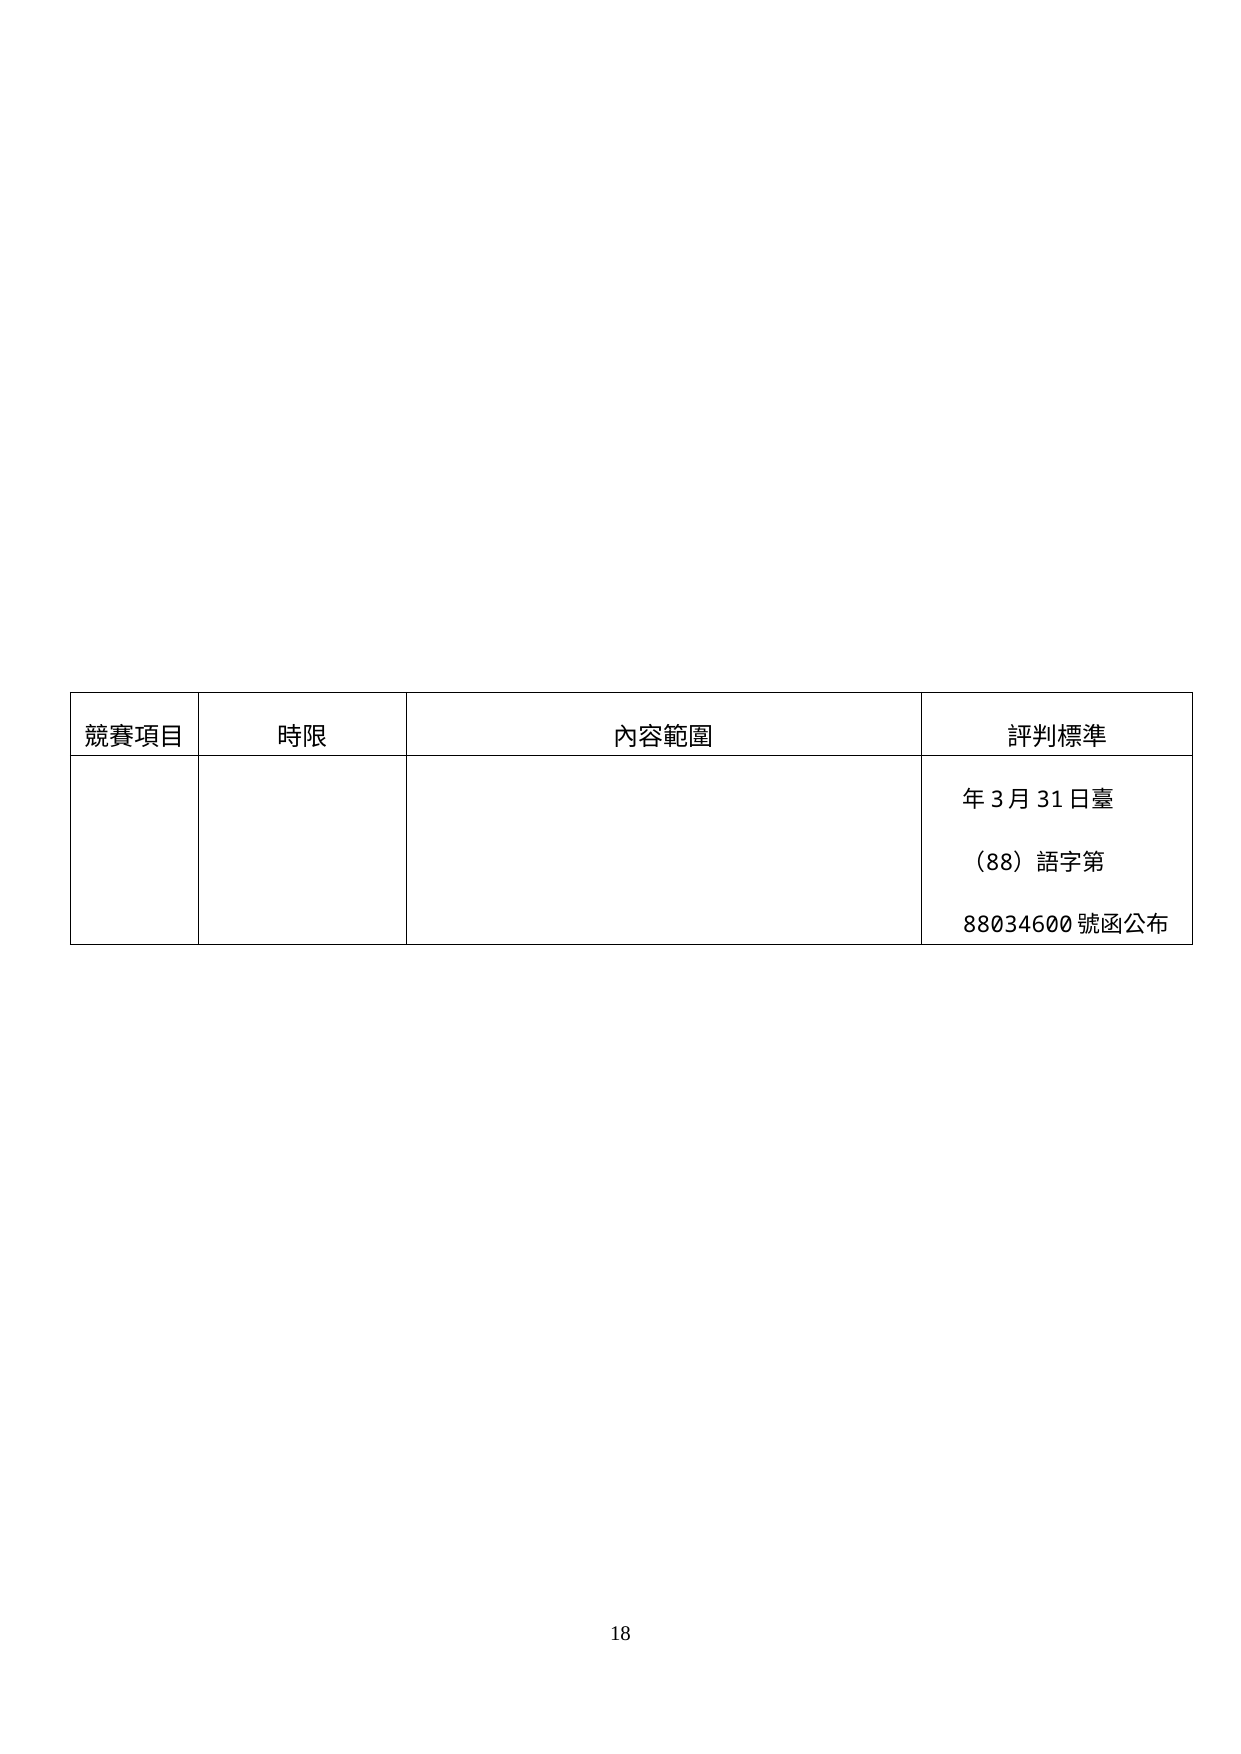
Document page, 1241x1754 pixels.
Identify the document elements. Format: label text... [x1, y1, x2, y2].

table_header 內容範圍 [407, 693, 921, 755]
table_cell [71, 756, 198, 944]
table_header 競賽項目 [71, 693, 198, 755]
table_header 時限 [199, 693, 406, 755]
table_cell [199, 756, 406, 944]
table_header 評判標準 [922, 693, 1192, 755]
table_cell [407, 756, 921, 944]
table_cell 語音（發音及聲調）：占45％。 聲情（語調、語氣）：占45％。 臺風（儀容、態度、表情）：占10％。 國語項目以教育部88年3月31日臺（88）語字第88034600號函公布之「國語一字多音審訂表」為主。 [922, 756, 1192, 944]
